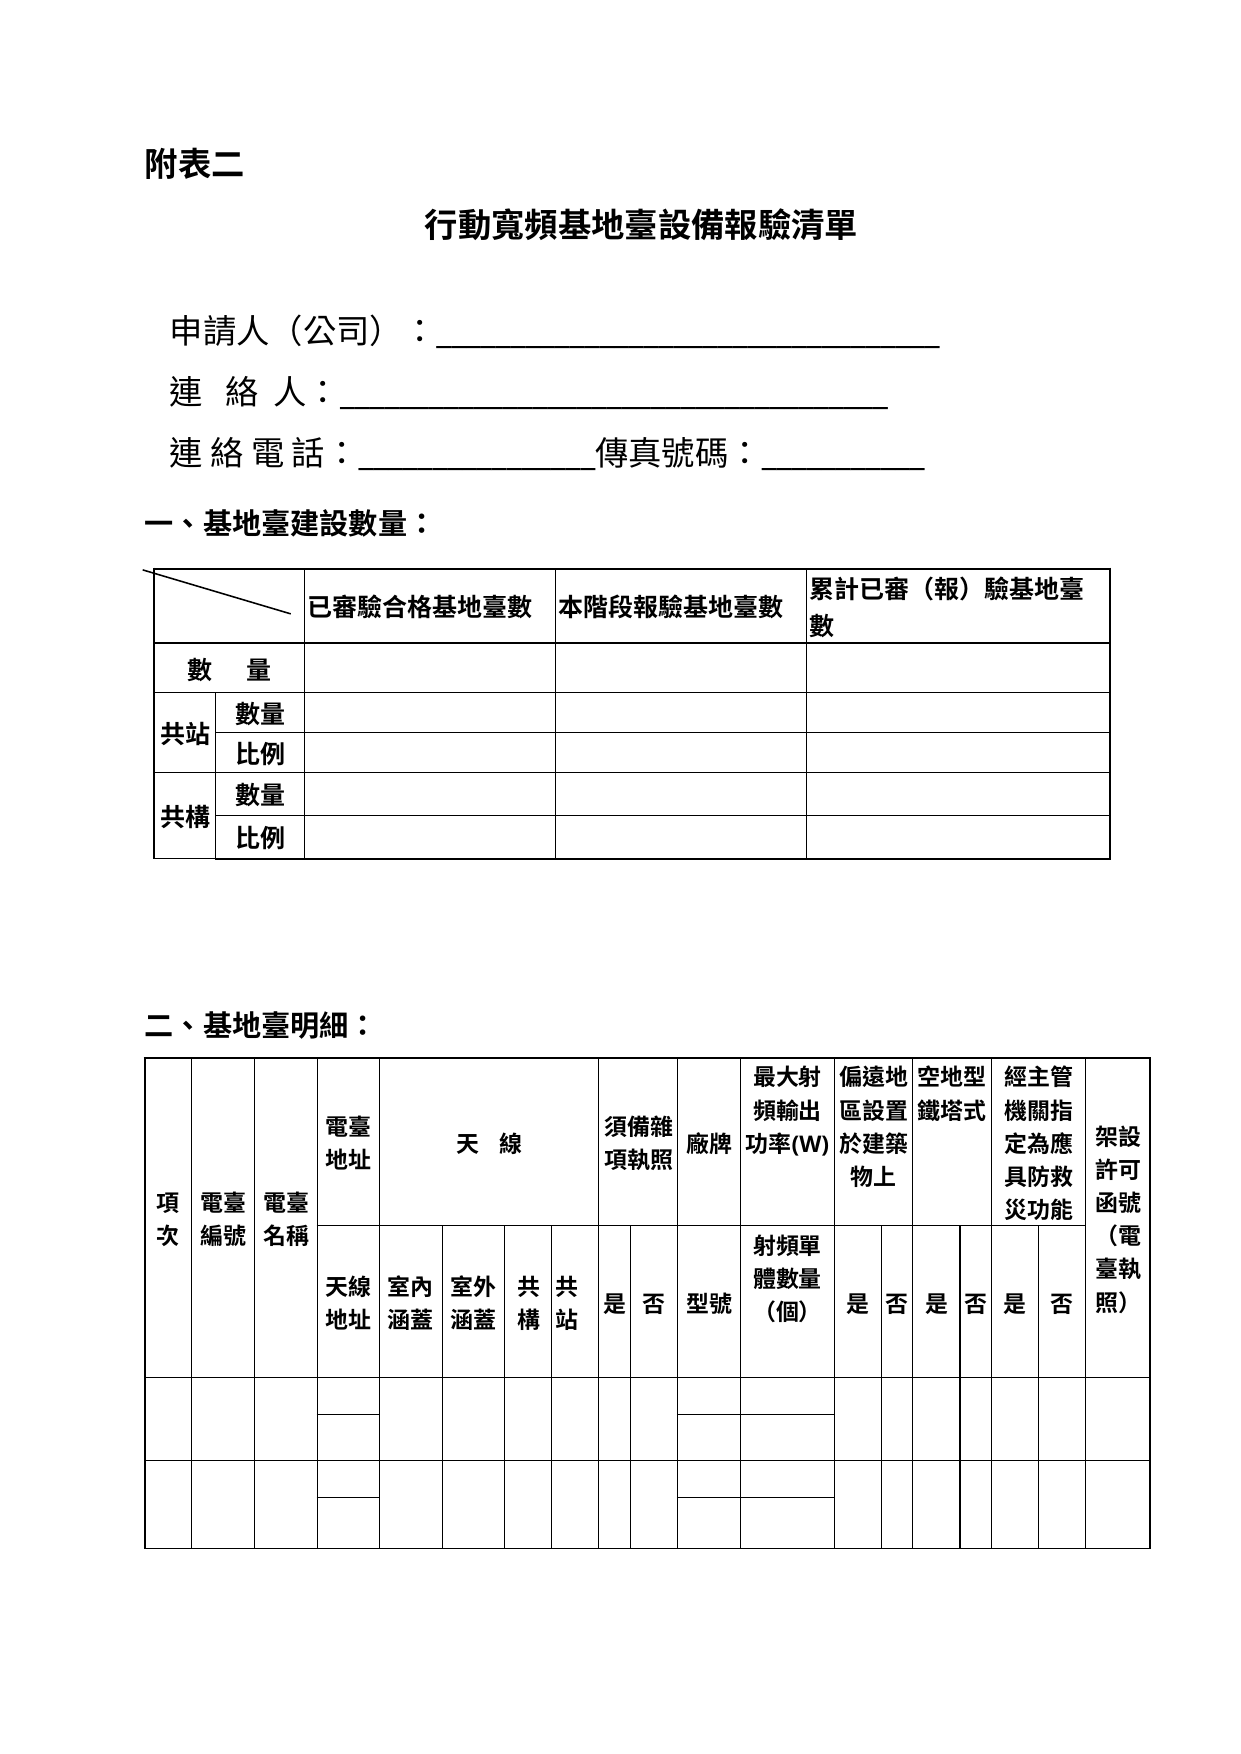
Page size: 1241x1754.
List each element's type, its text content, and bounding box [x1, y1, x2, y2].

table_cell 共構 [505, 1226, 551, 1377]
table_cell [556, 773, 806, 815]
table_cell [882, 1461, 912, 1548]
table_cell [305, 773, 555, 815]
table_cell [146, 1461, 191, 1548]
table_cell [961, 1378, 991, 1460]
table_cell 室內 涵蓋 [380, 1226, 442, 1377]
table_cell 射頻單體數量（個） [741, 1226, 834, 1377]
table_cell [599, 1378, 630, 1460]
table_cell 共站 [155, 693, 215, 772]
table_cell [556, 693, 806, 732]
table_cell 否 [631, 1226, 677, 1377]
table_cell [1039, 1461, 1085, 1548]
table_cell [380, 1378, 442, 1460]
table_cell [305, 644, 555, 692]
table_cell [835, 1378, 881, 1460]
table_cell [318, 1498, 379, 1548]
table_header 架設許可函號 （電臺執照） [1086, 1059, 1149, 1377]
table_cell [318, 1378, 379, 1414]
table_cell [318, 1415, 379, 1460]
table_cell 否 [1039, 1226, 1085, 1377]
table_cell [556, 733, 806, 772]
table_cell [556, 644, 806, 692]
table_cell [305, 733, 555, 772]
table_header 最大射頻輸出功率(W) [741, 1059, 834, 1225]
table_cell [678, 1461, 740, 1497]
table_cell [443, 1461, 504, 1548]
table_header 廠牌 [678, 1059, 740, 1225]
table_header 天 線 [380, 1059, 598, 1225]
table_cell [741, 1415, 834, 1460]
table_header 空地型鐵塔式 [913, 1059, 991, 1225]
table_cell [678, 1415, 740, 1460]
table_header 電臺地址 [318, 1059, 379, 1225]
table_cell [741, 1498, 834, 1548]
table_cell [913, 1461, 959, 1548]
table_cell 比例 [216, 733, 304, 772]
table_cell 否 [882, 1226, 912, 1377]
text 連 絡 電 話：________________傳真號碼：___________ [169, 427, 1100, 475]
table_cell [807, 644, 1109, 692]
table_cell 否 [961, 1226, 991, 1377]
table_cell [678, 1378, 740, 1414]
table_cell [1039, 1378, 1085, 1460]
table_header 須備雜項執照 [599, 1059, 677, 1225]
table_cell [599, 1461, 630, 1548]
table_cell [552, 1378, 598, 1460]
table_cell [380, 1461, 442, 1548]
table_cell 是 [992, 1226, 1038, 1377]
table_cell [807, 733, 1109, 772]
table_header 經主管機關指定為應具防救災功能 [992, 1059, 1085, 1225]
table_cell [255, 1461, 317, 1548]
table_cell [807, 773, 1109, 815]
table_header 項次 [146, 1059, 191, 1377]
table_cell 共站 [552, 1226, 598, 1377]
table_cell [305, 816, 555, 858]
table_cell [992, 1461, 1038, 1548]
table_cell [807, 693, 1109, 732]
text 行動寬頻基地臺設備報驗清單 [194, 199, 1088, 247]
table_cell 室外 涵蓋 [443, 1226, 504, 1377]
table_header 已審驗合格基地臺數 [305, 570, 555, 642]
table_cell 數 量 [155, 644, 304, 692]
table_cell [443, 1378, 504, 1460]
table_cell 數量 [216, 693, 304, 732]
table_cell 是 [599, 1226, 630, 1377]
text 二、基地臺明細： [144, 1002, 1100, 1045]
table_cell [505, 1378, 551, 1460]
table_cell [678, 1498, 740, 1548]
table_cell [631, 1378, 677, 1460]
table_cell 比例 [216, 816, 304, 858]
table_cell 共構 [155, 773, 215, 858]
table_cell [741, 1461, 834, 1497]
text 連 絡 人：_____________________________________ [169, 366, 1100, 414]
table_header [155, 570, 304, 642]
table_header 電臺 名稱 [255, 1059, 317, 1377]
table_cell [192, 1378, 254, 1460]
table_cell [631, 1461, 677, 1548]
table_header 累計已審（報）驗基地臺數 [807, 570, 1109, 642]
table_cell 是 [913, 1226, 959, 1377]
table_cell [556, 816, 806, 858]
table_cell [913, 1378, 959, 1460]
text 申請人（公司）：__________________________________ [169, 305, 1100, 353]
table_header 偏遠地區設置於建築物上 [835, 1059, 912, 1225]
table_cell [882, 1378, 912, 1460]
table_cell [505, 1461, 551, 1548]
table_cell 天線地址 [318, 1226, 379, 1377]
table_header 電臺 編號 [192, 1059, 254, 1377]
table_cell 型號 [678, 1226, 740, 1377]
text 附表二 [144, 138, 1088, 186]
table_cell [255, 1378, 317, 1460]
table_cell [1086, 1378, 1149, 1460]
table_cell [305, 693, 555, 732]
table_cell [318, 1461, 379, 1497]
table_cell [992, 1378, 1038, 1460]
table_cell [1086, 1461, 1149, 1548]
table_cell [192, 1461, 254, 1548]
text 一、基地臺建設數量： [144, 500, 1100, 543]
table_cell [741, 1378, 834, 1414]
table_cell 數量 [216, 773, 304, 815]
table_cell [146, 1378, 191, 1460]
table_cell [807, 816, 1109, 858]
table_header 本階段報驗基地臺數 [556, 570, 806, 642]
table_cell 是 [835, 1226, 881, 1377]
table_cell [835, 1461, 881, 1548]
table_cell [961, 1461, 991, 1548]
table_cell [552, 1461, 598, 1548]
